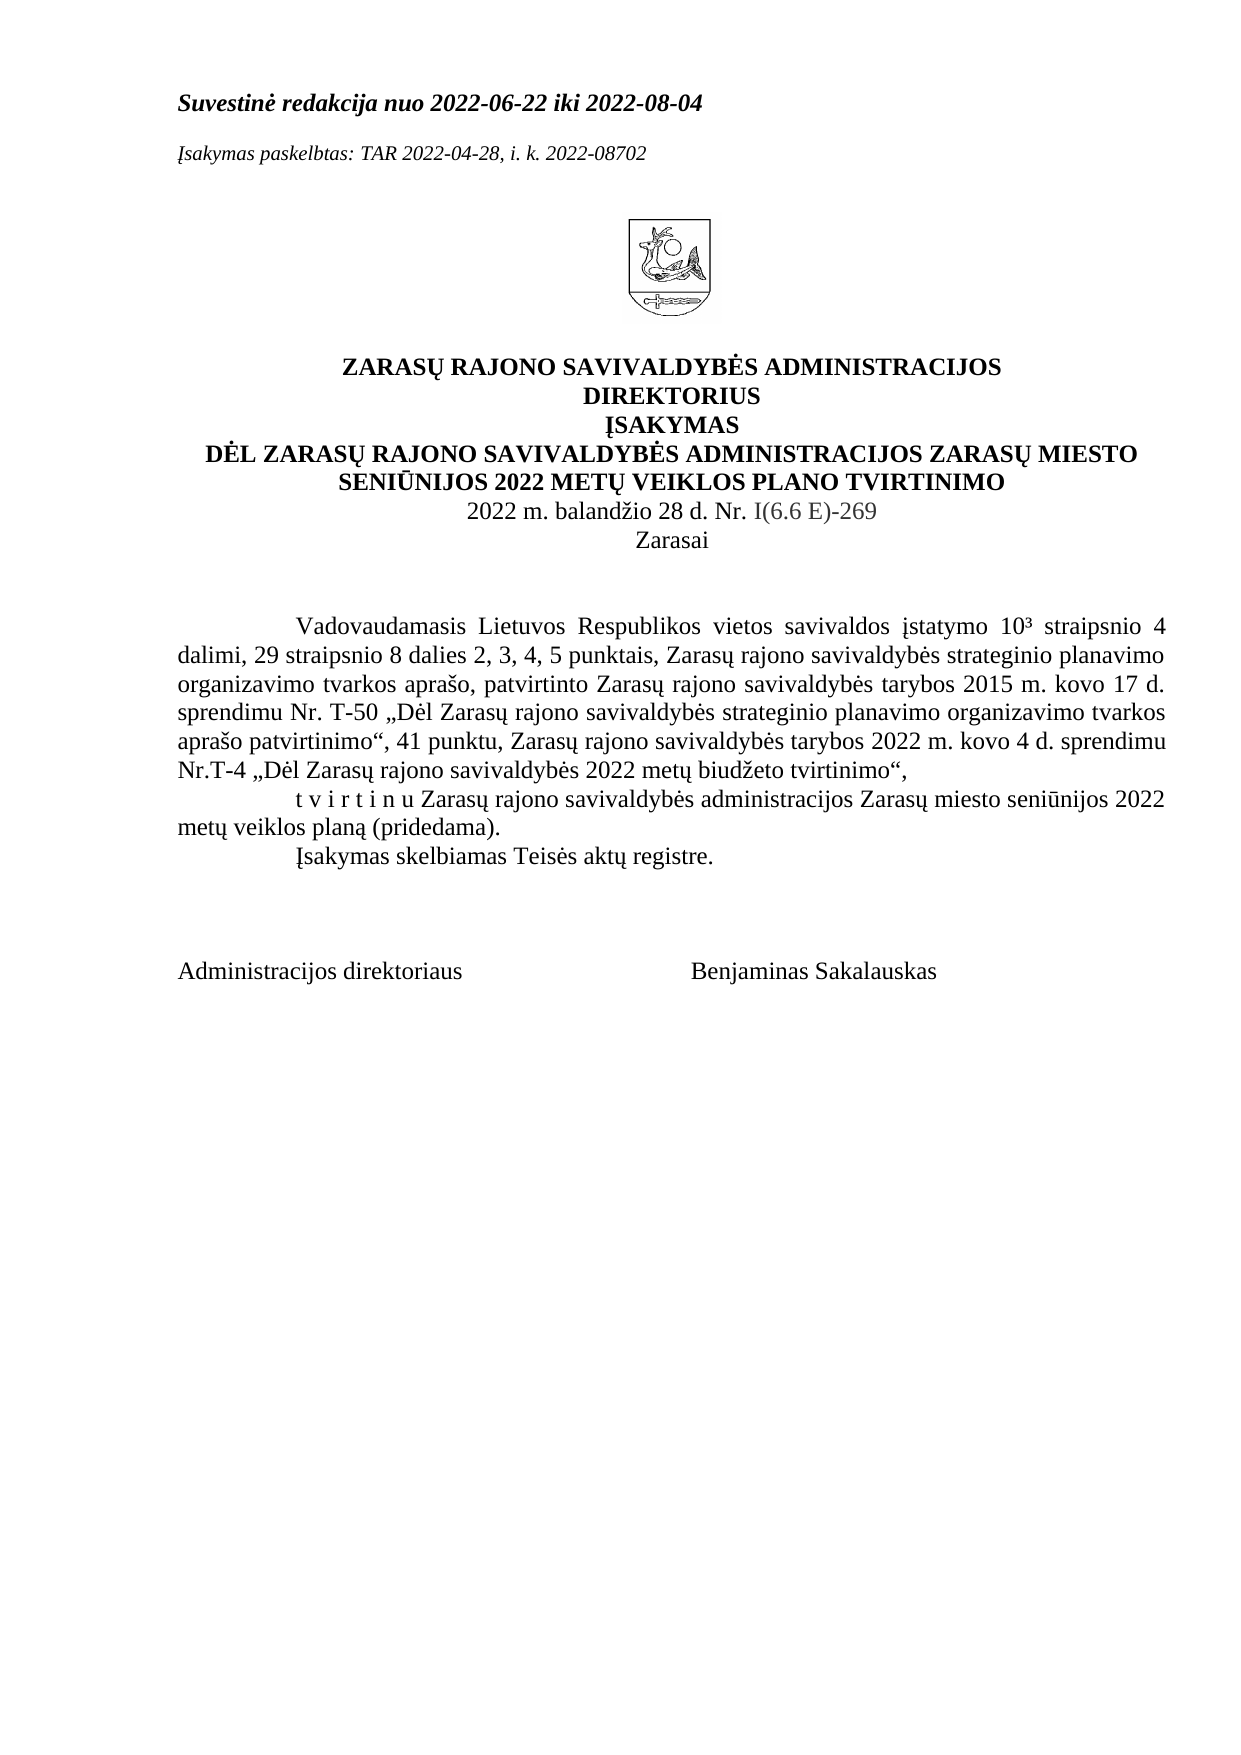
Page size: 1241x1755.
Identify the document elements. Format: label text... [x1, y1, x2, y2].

text t v i r t i n u Zarasų rajono savivaldybės administracijos Zarasų miesto seniūnijos 2022 metų veiklos planą (pridedama). [177, 784, 1166, 841]
text DĖL ZARASŲ RAJONO SAVIVALDYBĖS ADMINISTRACIJOS ZARASŲ MIESTO SENIŪNIJOS 2022 METŲ VEIKLOS PLANO TVIRTINIMO [177, 439, 1166, 496]
text Zarasai [177, 525, 1166, 554]
text 2022 m. balandžio 28 d. Nr. I(6.6 E)-269 [177, 496, 1166, 525]
text ĮSAKYMAS [177, 410, 1166, 439]
text ZARASŲ RAJONO SAVIVALDYBĖS ADMINISTRACIJOS [177, 352, 1166, 381]
text Vadovaudamasis Lietuvos Respublikos vietos savivaldos įstatymo 10³ straipsnio 4 dalimi, 29 straipsnio 8 dalies 2, 3, 4, 5 punktais, Zarasų rajono savivaldybės strateginio planavimo organizavimo tvarkos aprašo, patvirtinto Zarasų rajono savivaldybės tarybos 2015 m. kovo 17 d. sprendimu Nr. T-50 „Dėl Zarasų rajono savivaldybės strateginio planavimo organizavimo tvarkos aprašo patvirtinimo“, 41 punktu, Zarasų rajono savivaldybės tarybos 2022 m. kovo 4 d. sprendimu Nr.T-4 „Dėl Zarasų rajono savivaldybės 2022 metų biudžeto tvirtinimo“, [177, 611, 1166, 784]
text Suvestinė redakcija nuo 2022-06-22 iki 2022-08-04 [177, 88, 1166, 117]
text Įsakymas skelbiamas Teisės aktų registre. [177, 841, 1166, 870]
text Įsakymas paskelbtas: TAR 2022-04-28, i. k. 2022-08702 [177, 141, 1166, 165]
text DIREKTORIUS [177, 381, 1166, 410]
text Administracijos direktoriaus Benjaminas Sakalauskas [177, 956, 1166, 985]
